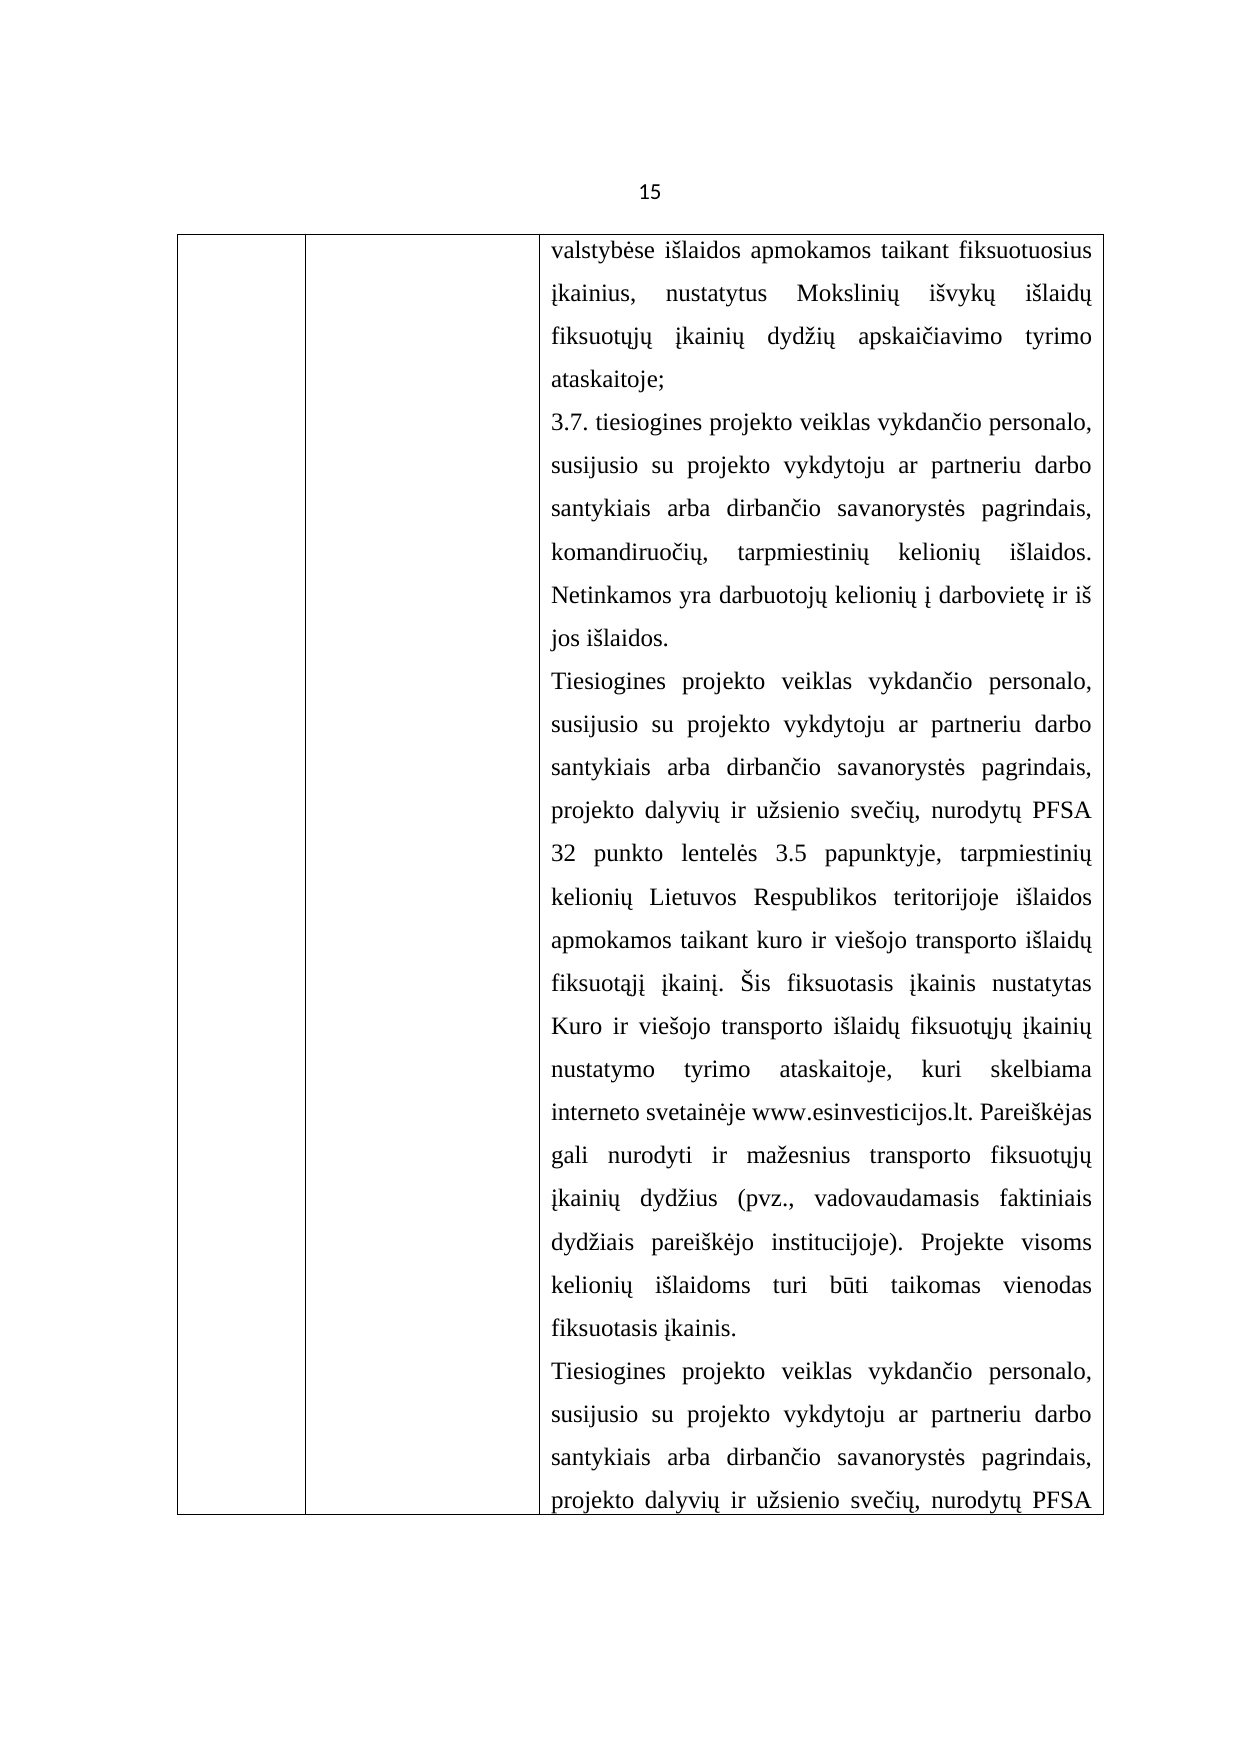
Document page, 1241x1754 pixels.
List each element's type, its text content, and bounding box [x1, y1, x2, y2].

table_cell [306, 235, 539, 1514]
table_cell valstybėse išlaidos apmokamos taikant fiksuotuosius įkainius, nustatytus Mokslinių išvykų išlaidų fiksuotųjų įkainių dydžių apskaičiavimo tyrimo ataskaitoje; 3.7. tiesiogines projekto veiklas vykdančio personalo, susijusio su projekto vykdytoju ar partneriu darbo santykiais arba dirbančio savanorystės pagrindais, komandiruočių, tarpmiestinių kelionių išlaidos. Netinkamos yra darbuotojų kelionių į darbovietę ir iš jos išlaidos. Tiesiogines projekto veiklas vykdančio personalo, susijusio su projekto vykdytoju ar partneriu darbo santykiais arba dirbančio savanorystės pagrindais, projekto dalyvių ir užsienio svečių, nurodytų PFSA 32 punkto lentelės 3.5 papunktyje, tarpmiestinių kelionių Lietuvos Respublikos teritorijoje išlaidos apmokamos taikant kuro ir viešojo transporto išlaidų fiksuotąjį įkainį. Šis fiksuotasis įkainis nustatytas Kuro ir viešojo transporto išlaidų fiksuotųjų įkainių nustatymo tyrimo ataskaitoje, kuri skelbiama interneto svetainėje www.esinvesticijos.lt. Pareiškėjas gali nurodyti ir mažesnius transporto fiksuotųjų įkainių dydžius (pvz., vadovaudamasis faktiniais dydžiais pareiškėjo institucijoje). Projekte visoms kelionių išlaidoms turi būti taikomas vienodas fiksuotasis įkainis. Tiesiogines projekto veiklas vykdančio personalo, susijusio su projekto vykdytoju ar partneriu darbo santykiais arba dirbančio savanorystės pagrindais, projekto dalyvių ir užsienio svečių, nurodytų PFSA [540, 235, 1103, 1514]
table_cell [178, 235, 305, 1514]
